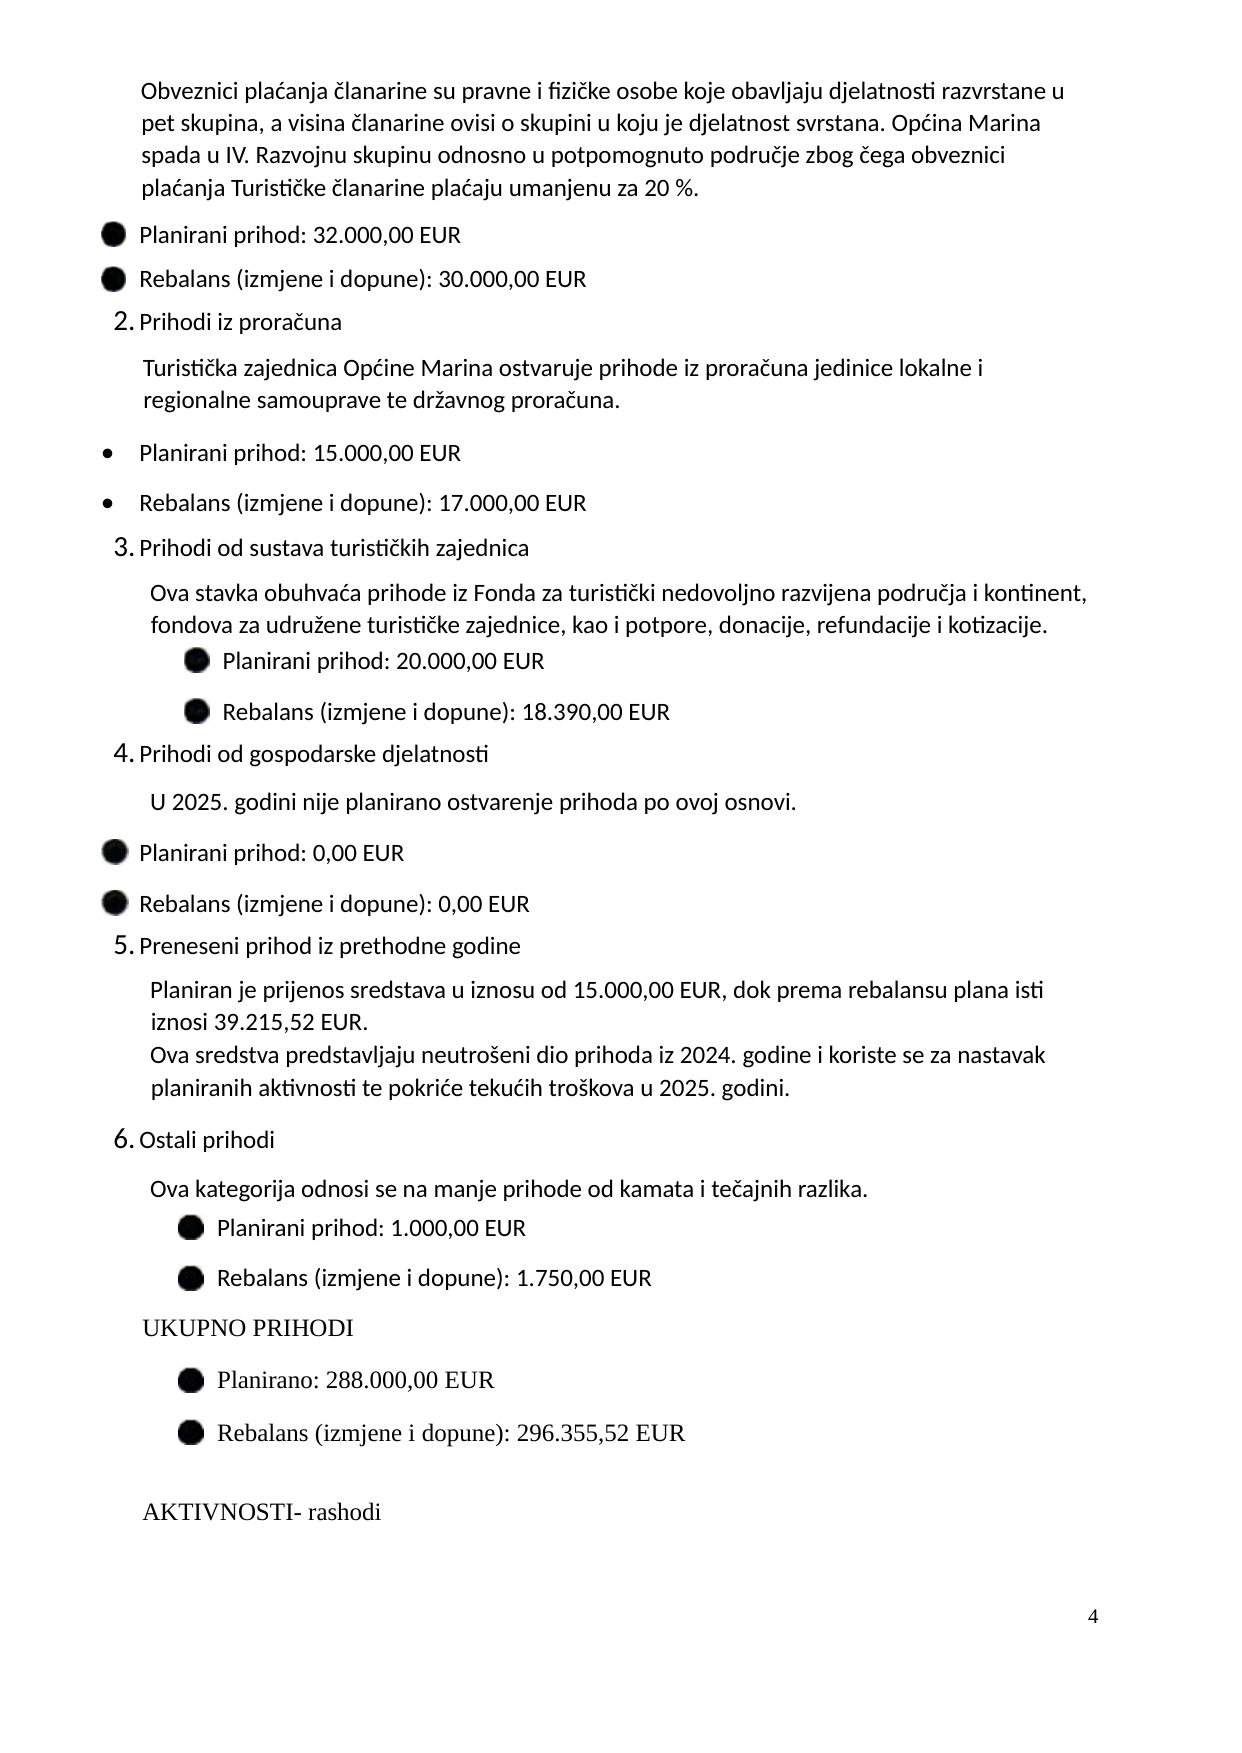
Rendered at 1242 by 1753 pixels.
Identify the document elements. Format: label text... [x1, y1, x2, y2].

list Rebalans (izmjene i dopune): 0,00 EUR [101, 888, 1089, 918]
list Planirani prihod: 32.000,00 EUR [101, 219, 1083, 249]
list Rebalans (izmjene i dopune): 17.000,00 EUR [101, 485, 1089, 518]
text Ova stavka obuhvaća prihode iz Fonda za turistički nedovoljno razvijena područja i kontinent, fondova za udružene turističke zajednice, kao i potpore, donacije, refundacije i kotizacije. [150, 577, 1089, 640]
text AKTIVNOSTI- rashodi [142, 1497, 1068, 1526]
text Ova kategorija odnosi se na manje prihode od kamata i tečajnih razlika. [150, 1173, 1089, 1203]
list Rebalans (izmjene i dopune): 1.750,00 EUR [178, 1262, 1068, 1293]
text Turistička zajednica Općine Marina ostvaruje prihode iz proračuna jedinice lokalne i regionalne samouprave te državnog proračuna. [143, 352, 1089, 415]
list Preneseni prihod iz prethodne godine [113, 926, 1089, 962]
list Planirani prihod: 20.000,00 EUR [183, 645, 1089, 676]
list Planirani prihod: 15.000,00 EUR [101, 435, 1089, 468]
list Planirani prihod: 0,00 EUR [101, 837, 1089, 867]
list Ostali prihodi [113, 1120, 1089, 1156]
text U 2025. godini nije planirano ostvarenje prihoda po ovoj osnovi. [150, 786, 1089, 817]
text UKUPNO PRIHODI [142, 1313, 1068, 1342]
list Prihodi iz proračuna [113, 302, 1089, 338]
list Rebalans (izmjene i dopune): 18.390,00 EUR [183, 696, 1089, 726]
list Rebalans (izmjene i dopune): 30.000,00 EUR [101, 263, 1083, 294]
text Ova sredstva predstavljaju neutrošeni dio prihoda iz 2024. godine i koriste se za nastavak planiranih aktivnosti te pokriće tekućih troškova u 2025. godini. [150, 1039, 1089, 1102]
text Obveznici plaćanja članarine su pravne i fizičke osobe koje obavljaju djelatnosti razvrstane u pet skupina, a visina članarine ovisi o skupini u koju je djelatnost svrstana. Općina Marina spada u IV. Razvojnu skupinu odnosno u potpomognuto područje zbog čega obveznici plaćanja Turističke članarine plaćaju umanjenu za 20 %. [141, 75, 1081, 202]
list Planirano: 288.000,00 EUR [178, 1366, 1068, 1394]
list Rebalans (izmjene i dopune): 296.355,52 EUR [178, 1418, 1068, 1447]
list Prihodi od gospodarske djelatnosti [113, 734, 1089, 770]
list Planirani prihod: 1.000,00 EUR [178, 1212, 1068, 1242]
text Planiran je prijenos sredstava u iznosu od 15.000,00 EUR, dok prema rebalansu plana isti iznosi 39.215,52 EUR. [150, 974, 1089, 1037]
list Prihodi od sustava turističkih zajednica [113, 528, 1089, 563]
